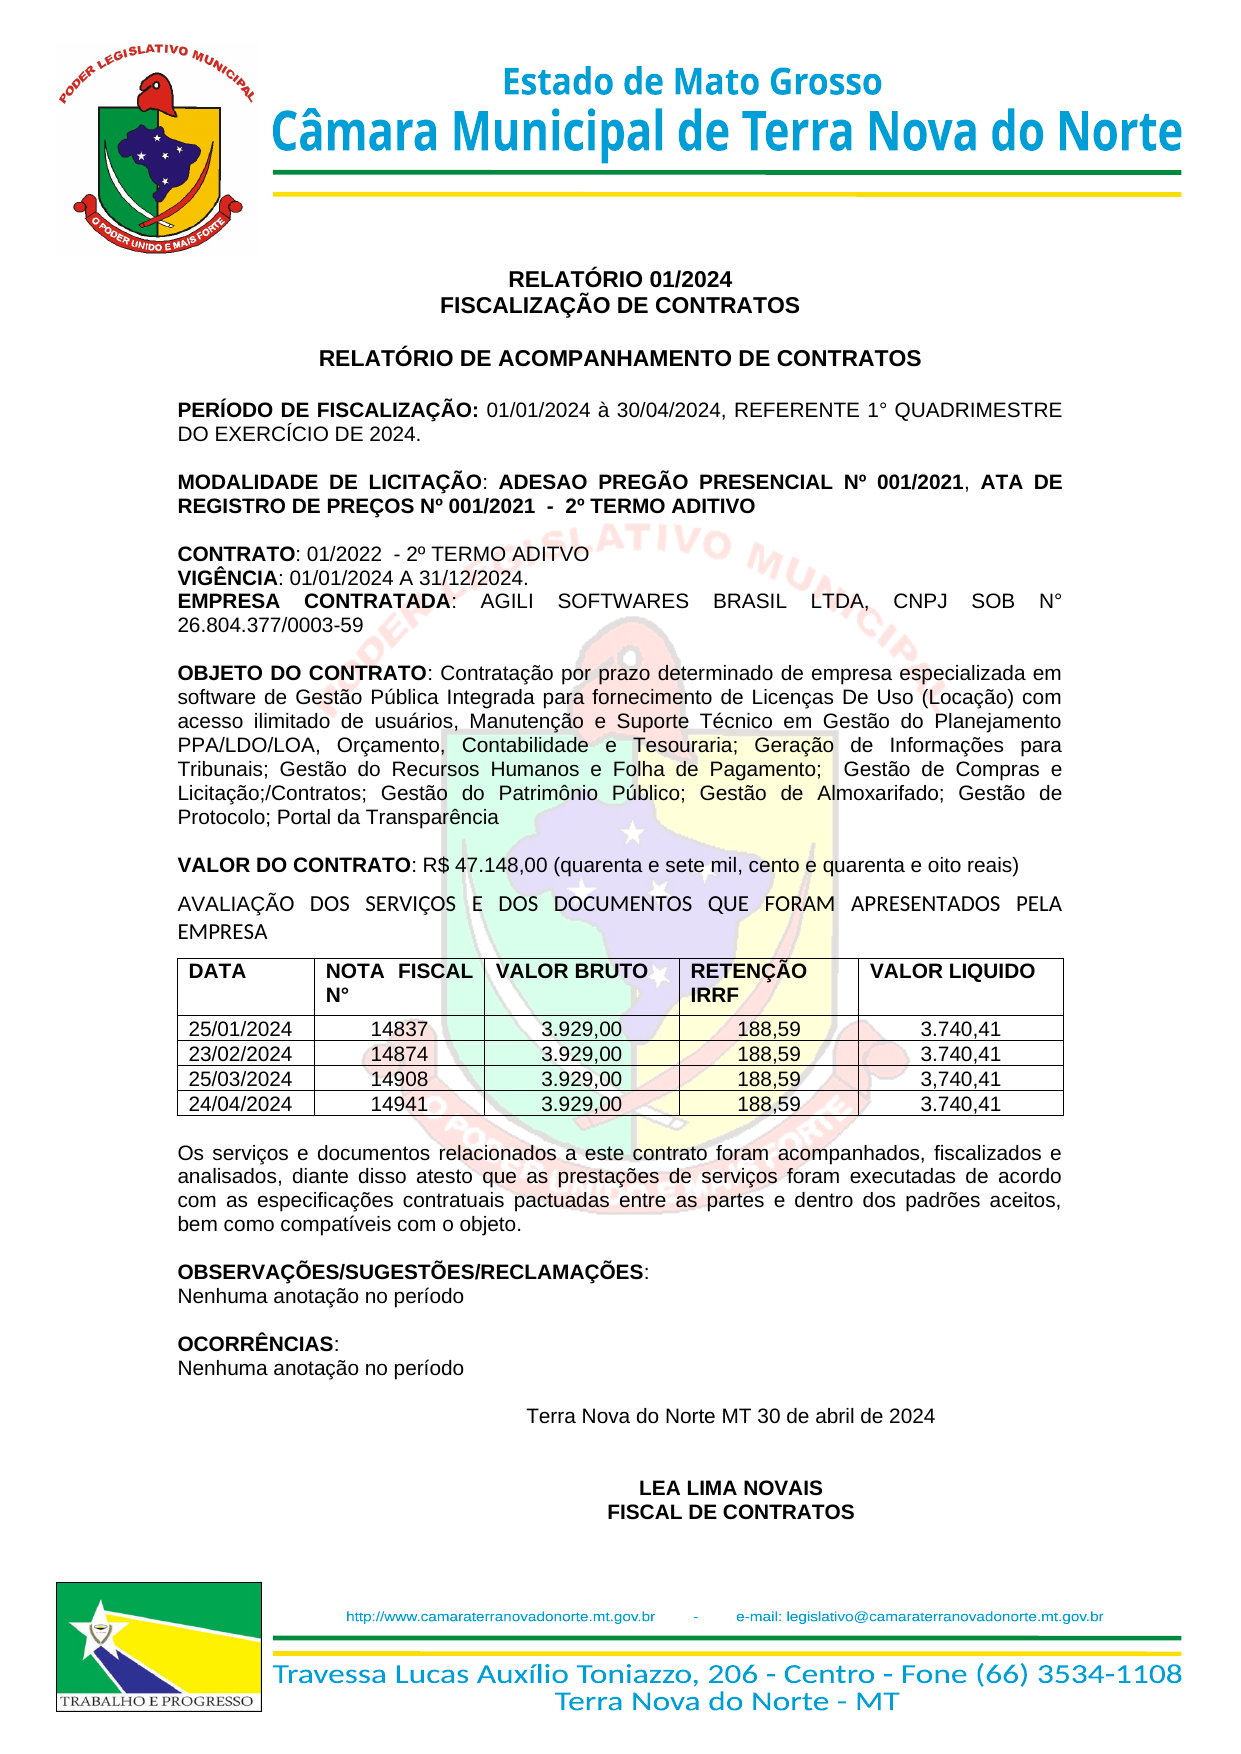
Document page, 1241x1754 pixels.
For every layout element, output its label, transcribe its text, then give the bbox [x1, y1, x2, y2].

picture [860, 1611, 868, 1623]
text VIGÊNCIA: 01/01/2024 A 31/12/2024. [177, 565, 303, 589]
text EMPRESA CONTRATADA: AGILI SOFTWARES BRASIL LTDA, CNPJ SOB N° 26.804.377/0003-59 [177, 589, 303, 637]
table_header VALOR LIQUIDO [966, 959, 1063, 1015]
text OCORRÊNCIAS: [177, 1332, 1063, 1356]
text VIGÊNCIA: 01/01/2024 A 31/12/2024. [966, 565, 1063, 589]
picture [57, 1583, 261, 1711]
table_cell 3.740,41 [966, 1041, 1063, 1065]
table_cell 3.740,41 [966, 1016, 1063, 1040]
text CONTRATO: 01/2022 - 2º TERMO ADITVO [966, 541, 1063, 565]
table_cell 3.740,41 [966, 1091, 1063, 1115]
table_cell 25/03/2024 [178, 1066, 303, 1090]
text RELATÓRIO DE ACOMPANHAMENTO DE CONTRATOS [177, 345, 1063, 371]
text Nenhuma anotação no período [177, 1356, 1063, 1380]
text FISCAL DE CONTRATOS [177, 1500, 1063, 1524]
text OBJETO DO CONTRATO: Contratação por prazo determinado de empresa especializada em software de Gestão Pública Integrada para fornecimento de Licenças De Uso (Locação) com acesso ilimitado de usuários, Manutenção e Suporte Técnico em Gestão do Planejamento PPA/LDO/LOA, Orçamento, Contabilidade e Tesouraria; Geração de Informações para Tribunais; Gestão do Recursos Humanos e Folha de Pagamento; Gestão de Compras e Licitação;/Contratos; Gestão do Patrimônio Público; Gestão de Almoxarifado; Gestão de Protocolo; Portal da Transparência [966, 661, 1063, 829]
text OBSERVAÇÕES/SUGESTÕES/RECLAMAÇÕES: [177, 1260, 1063, 1284]
picture [55, 42, 260, 256]
text CONTRATO: 01/2022 - 2º TERMO ADITVO [177, 541, 303, 565]
text AVALIAÇÃO DOS SERVIÇOS E DOS DOCUMENTOS QUE FORAM APRESENTADOS PELA EMPRESA [966, 889, 1063, 945]
table_cell 24/04/2024 [178, 1091, 303, 1115]
text EMPRESA CONTRATADA: AGILI SOFTWARES BRASIL LTDA, CNPJ SOB N° 26.804.377/0003-59 [966, 589, 1063, 637]
text LEA LIMA NOVAIS [177, 1476, 1063, 1500]
text Nenhuma anotação no período [177, 1284, 1063, 1308]
text PERÍODO DE FISCALIZAÇÃO: 01/01/2024 à 30/04/2024, REFERENTE 1° QUADRIMESTRE DO EXERCÍCIO DE 2024. [177, 398, 1063, 446]
table_cell 3,740,41 [966, 1066, 1063, 1090]
text VALOR DO CONTRATO: R$ 47.148,00 (quarenta e sete mil, cento e quarenta e oito reais) [966, 853, 1063, 877]
text AVALIAÇÃO DOS SERVIÇOS E DOS DOCUMENTOS QUE FORAM APRESENTADOS PELA EMPRESA [177, 889, 303, 945]
text MODALIDADE DE LICITAÇÃO: ADESAO PREGÃO PRESENCIAL Nº 001/2021, ATA DE REGISTRO DE PREÇOS Nº 001/2021 - 2º TERMO ADITIVO [177, 469, 1063, 517]
text RELATÓRIO 01/2024 [177, 266, 1063, 292]
table_header DATA [178, 959, 303, 1015]
text Terra Nova do Norte MT 30 de abril de 2024 [177, 1404, 1063, 1428]
text FISCALIZAÇÃO DE CONTRATOS [177, 292, 1063, 318]
table_cell 25/01/2024 [178, 1016, 303, 1040]
text OBJETO DO CONTRATO: Contratação por prazo determinado de empresa especializada em software de Gestão Pública Integrada para fornecimento de Licenças De Uso (Locação) com acesso ilimitado de usuários, Manutenção e Suporte Técnico em Gestão do Planejamento PPA/LDO/LOA, Orçamento, Contabilidade e Tesouraria; Geração de Informações para Tribunais; Gestão do Recursos Humanos e Folha de Pagamento; Gestão de Compras e Licitação;/Contratos; Gestão do Patrimônio Público; Gestão de Almoxarifado; Gestão de Protocolo; Portal da Transparência [177, 661, 303, 829]
text Os serviços e documentos relacionados a este contrato foram acompanhados, fiscalizados e analisados, diante disso atesto que as prestações de serviços foram executadas de acordo com as especificações contratuais pactuadas entre as partes e dentro dos padrões aceitos, bem como compatíveis com o objeto. [177, 1140, 1063, 1236]
text VALOR DO CONTRATO: R$ 47.148,00 (quarenta e sete mil, cento e quarenta e oito reais) [177, 853, 303, 877]
table_cell 23/02/2024 [178, 1041, 303, 1065]
